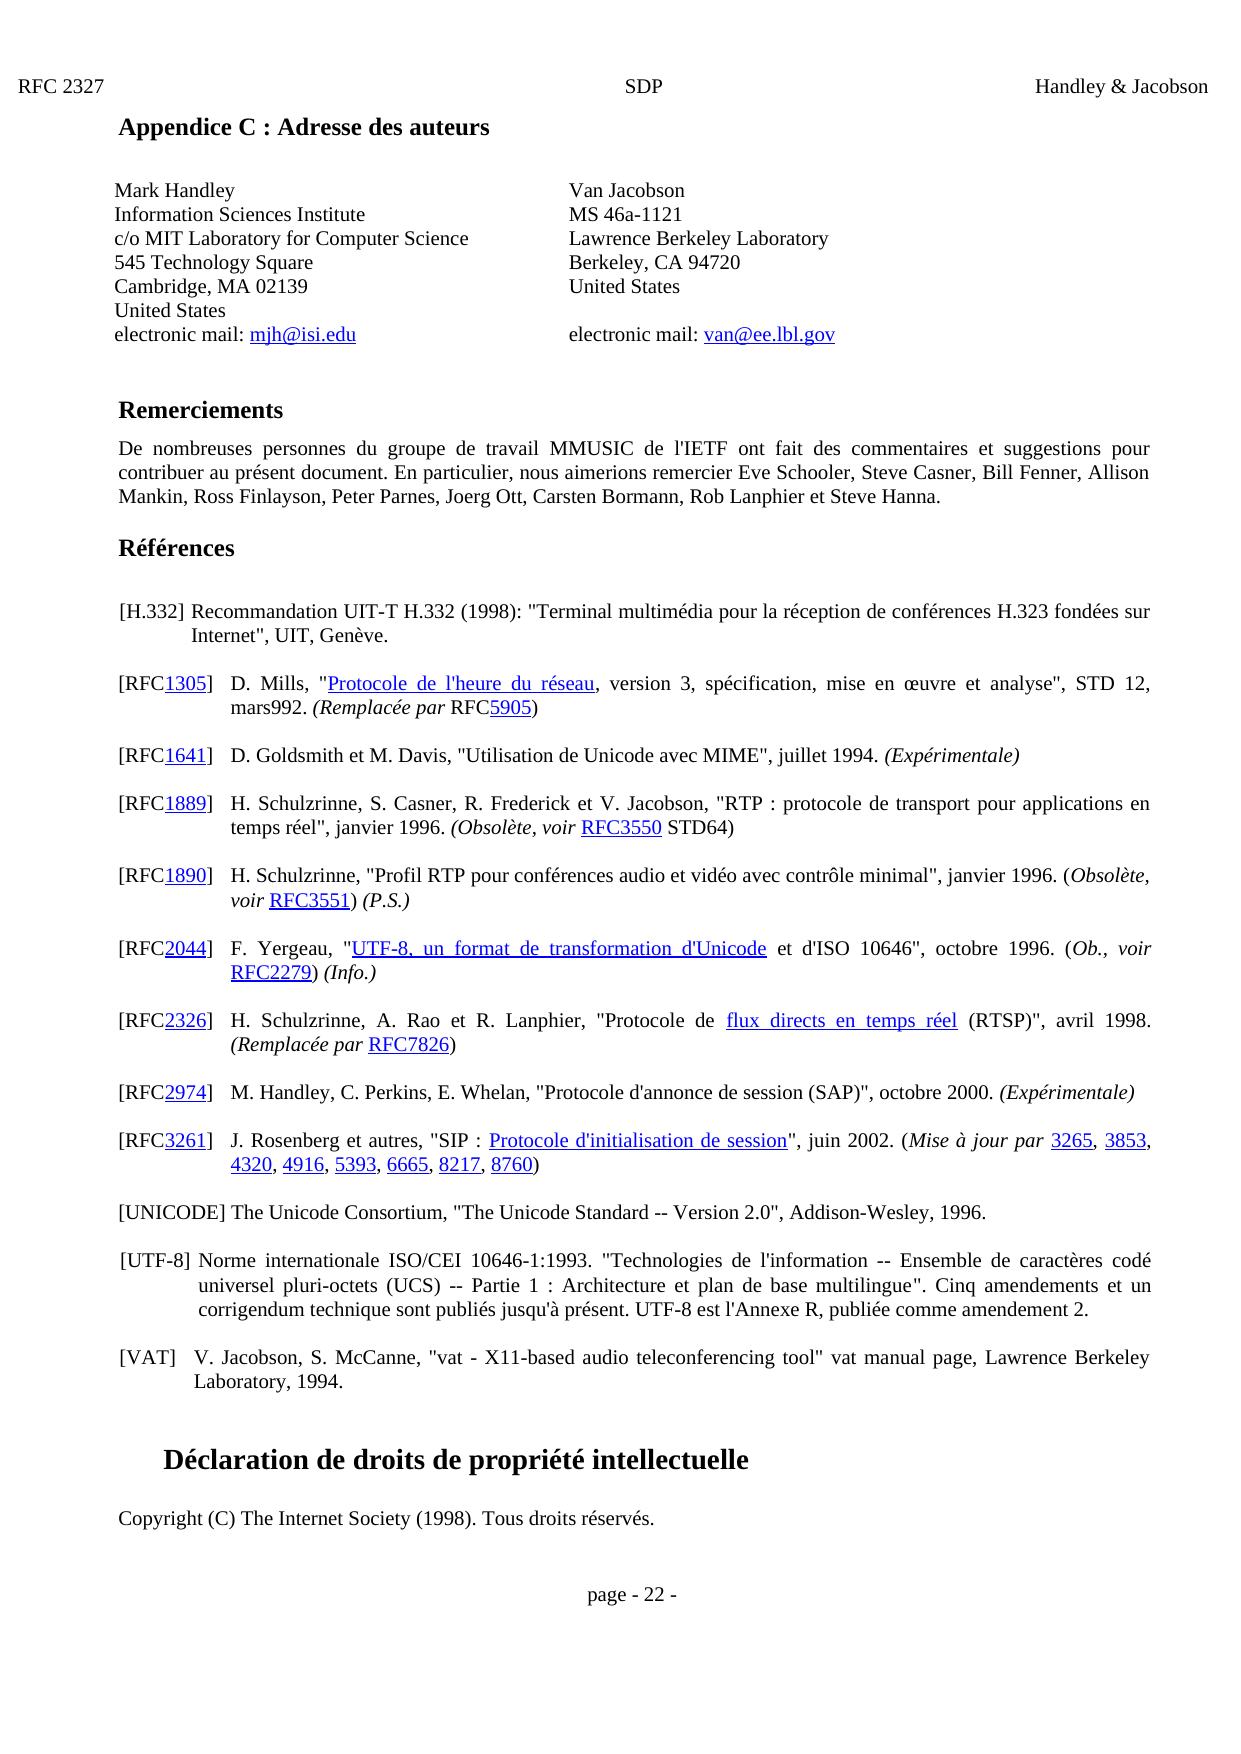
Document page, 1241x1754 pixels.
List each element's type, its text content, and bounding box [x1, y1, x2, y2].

text [RFC1889] H. Schulzrinne, S. Casner, R. Frederick et V. Jacobson, "RTP : protocole de transport pour applications en temps réel", janvier 1996. (Obsolète, voir RFC3550 STD64) [118, 791, 1152, 839]
text De nombreuses personnes du groupe de travail MMUSIC de l'IETF ont fait des commentaires et suggestions pour contribuer au présent document. En particulier, nous aimerions remercier Eve Schooler, Steve Casner, Bill Fenner, Allison Mankin, Ross Finlayson, Peter Parnes, Joerg Ott, Carsten Bormann, Rob Lanphier et Steve Hanna. [118, 436, 1152, 508]
table_cell United States [561, 274, 1015, 298]
text [VAT] V. Jacobson, S. McCanne, "vat - X11-based audio teleconferencing tool" vat manual page, Lawrence Berkeley Laboratory, 1994. [119, 1345, 1152, 1393]
text [RFC3261] J. Rosenberg et autres, "SIP : Protocole d'initialisation de session", juin 2002. (Mise à jour par 3265, 3853, 4320, 4916, 5393, 6665, 8217, 8760) [118, 1128, 1152, 1176]
table_cell MS 46a-1121 [561, 202, 1015, 226]
text Copyright (C) The Internet Society (1998). Tous droits réservés. [118, 1506, 1152, 1530]
table_cell electronic mail: van@ee.lbl.gov [561, 322, 1015, 346]
text [RFC2974] M. Handley, C. Perkins, E. Whelan, "Protocole d'annonce de session (SAP)", octobre 2000. (Expérimentale) [118, 1080, 1152, 1104]
table_cell 545 Technology Square [107, 250, 561, 274]
table_cell Berkeley, CA 94720 [561, 250, 1015, 274]
text [UTF-8] Norme internationale ISO/CEI 10646-1:1993. "Technologies de l'information -- Ensemble de caractères codé universel pluri-octets (UCS) -- Partie 1 : Architecture et plan de base multilingue". Cinq amendements et un corrigendum technique sont publiés jusqu'à présent. UTF-8 est l'Annexe R, publiée comme amendement 2. [120, 1248, 1152, 1321]
text [RFC1305] D. Mills, "Protocole de l'heure du réseau, version 3, spécification, mise en œuvre et analyse", STD 12, mars992. (Remplacée par RFC5905) [118, 671, 1152, 719]
table_cell Cambridge, MA 02139 [107, 274, 561, 298]
text [RFC1641] D. Goldsmith et M. Davis, "Utilisation de Unicode avec MIME", juillet 1994. (Expérimentale) [118, 743, 1152, 767]
text [RFC2326] H. Schulzrinne, A. Rao et R. Lanphier, "Protocole de flux directs en temps réel (RTSP)", avril 1998. (Remplacée par RFC7826) [118, 1008, 1152, 1056]
table_cell United States [107, 298, 561, 322]
text [H.332] Recommandation UIT-T H.332 (1998): "Terminal multimédia pour la réception de conférences H.323 fondées sur Internet", UIT, Genève. [119, 599, 1152, 647]
text [RFC1890] H. Schulzrinne, "Profil RTP pour conférences audio et vidéo avec contrôle minimal", janvier 1996. (Obsolète, voir RFC3551) (P.S.) [118, 863, 1152, 912]
subtitle Appendice C : Adresse des auteurs [118, 112, 1152, 141]
table_cell c/o MIT Laboratory for Computer Science [107, 226, 561, 250]
table_cell Lawrence Berkeley Laboratory [561, 226, 1015, 250]
table_cell [561, 298, 1015, 322]
subtitle Déclaration de droits de propriété intellectuelle [118, 1442, 1152, 1475]
table_cell electronic mail: mjh@isi.edu [107, 322, 561, 346]
table_cell Information Sciences Institute [107, 202, 561, 226]
subtitle Références [118, 533, 1152, 562]
text [UNICODE] The Unicode Consortium, "The Unicode Standard -- Version 2.0", Addison-Wesley, 1996. [118, 1200, 1152, 1224]
table_header Mark Handley [107, 178, 561, 202]
text [RFC2044] F. Yergeau, "UTF-8, un format de transformation d'Unicode et d'ISO 10646", octobre 1996. (Ob., voir RFC2279) (Info.) [118, 936, 1152, 984]
subtitle Remerciements [118, 395, 1152, 424]
table_header Van Jacobson [561, 178, 1015, 202]
